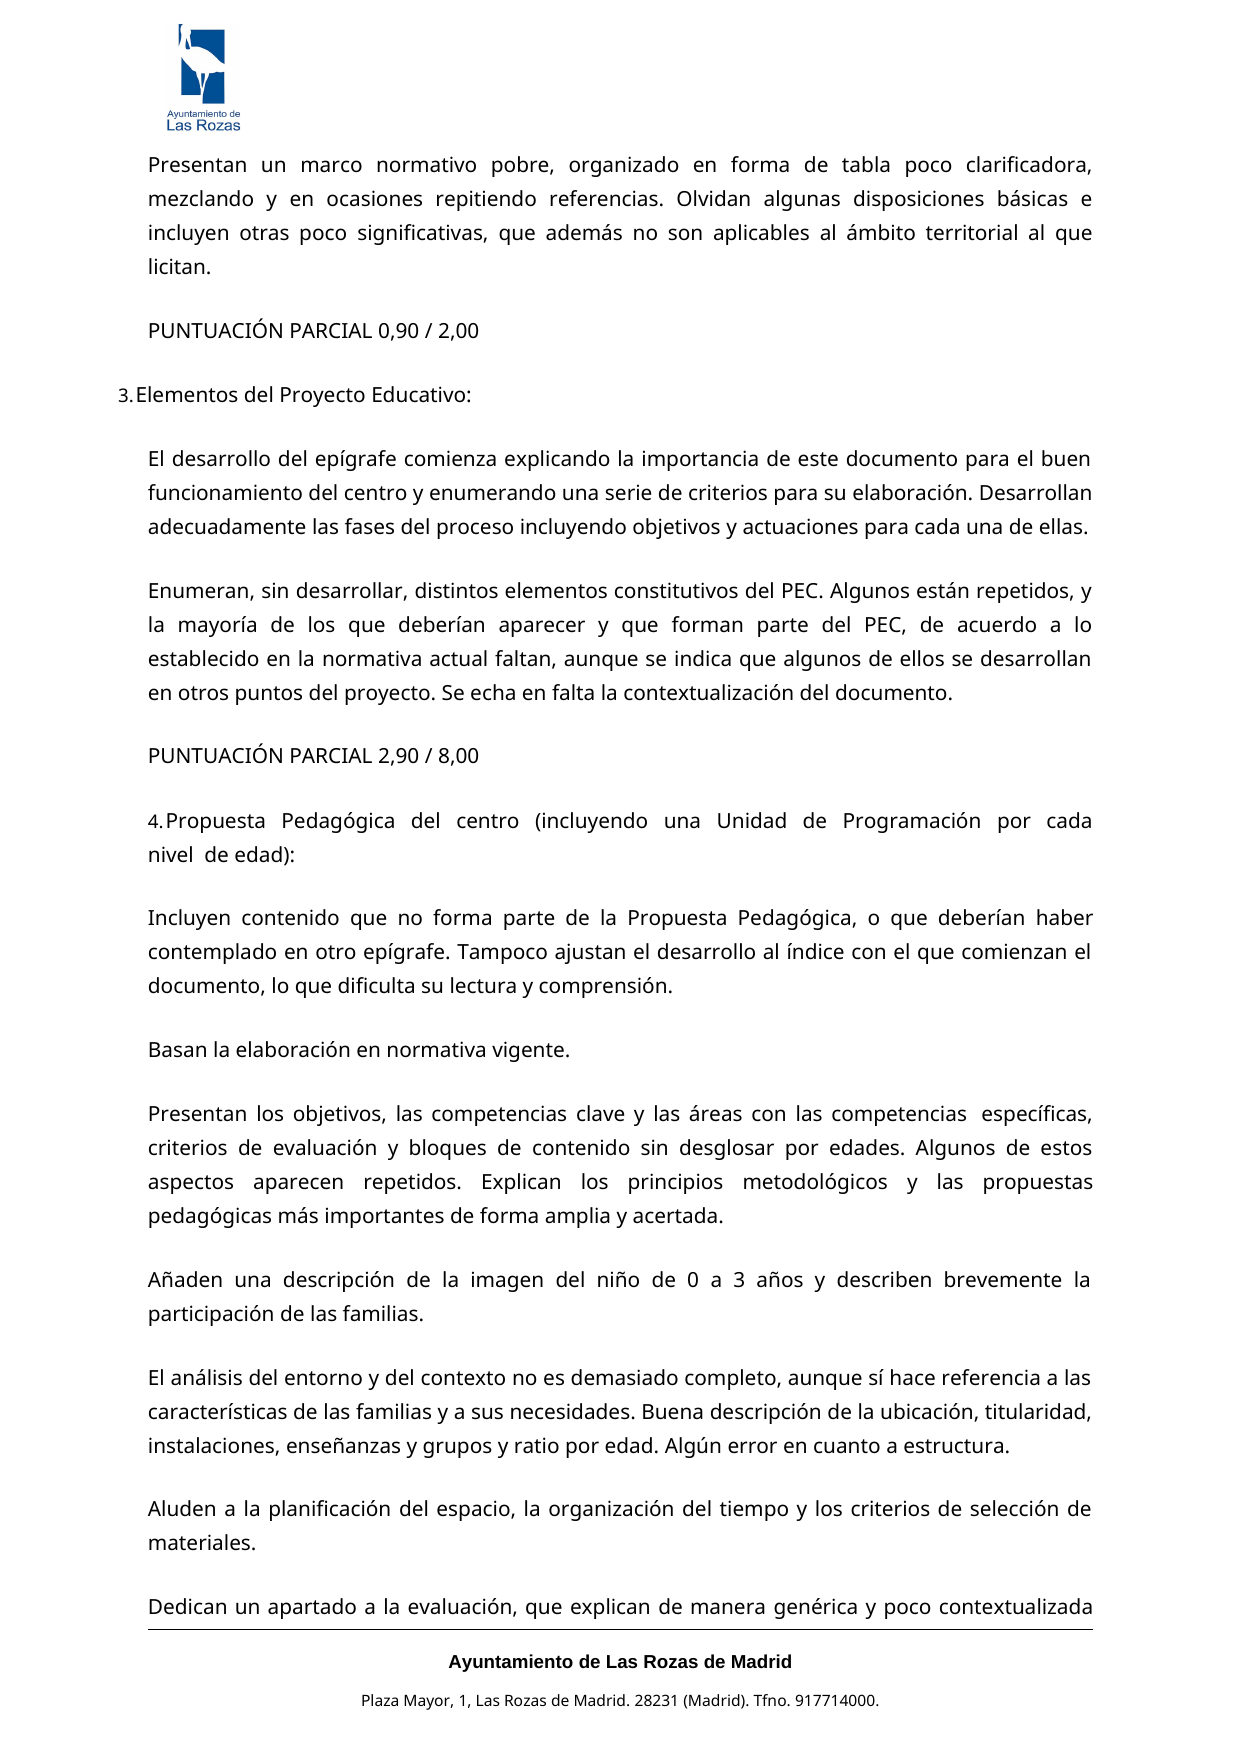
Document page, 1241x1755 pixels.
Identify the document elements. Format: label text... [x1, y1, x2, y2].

text PUNTUACIÓN PARCIAL 0,90 / 2,00 [148, 316, 1105, 344]
list Elementos del Proyecto Educativo: [118, 380, 1105, 408]
text Añaden una descripción de la imagen del niño de 0 a 3 años y describen brevemente la participación de las familias. [148, 1265, 1093, 1328]
text El desarrollo del epígrafe comienza explicando la importancia de este documento para el buen funcionamiento del centro y enumerando una serie de criterios para su elaboración. Desarrollan adecuadamente las fases del proceso incluyendo objetivos y actuaciones para cada una de ellas. [148, 444, 1093, 541]
text PUNTUACIÓN PARCIAL 2,90 / 8,00 [148, 742, 1105, 770]
text Dedican un apartado a la evaluación, que explican de manera genérica y poco contextualizada [148, 1592, 1093, 1620]
text Aluden a la planificación del espacio, la organización del tiempo y los criterios de selección de materiales. [148, 1494, 1093, 1557]
text Basan la elaboración en normativa vigente. [148, 1035, 1105, 1063]
text Presentan los objetivos, las competencias clave y las áreas con las competencias específicas, criterios de evaluación y bloques de contenido sin desglosar por edades. Algunos de estos aspectos aparecen repetidos. Explican los principios metodológicos y las propuestas pedagógicas más importantes de forma amplia y acertada. [148, 1099, 1093, 1230]
text Presentan un marco normativo pobre, organizado en forma de tabla poco clarificadora, mezclando y en ocasiones repitiendo referencias. Olvidan algunas disposiciones básicas e incluyen otras poco significativas, que además no son aplicables al ámbito territorial al que licitan. [148, 150, 1093, 281]
text El análisis del entorno y del contexto no es demasiado completo, aunque sí hace referencia a las características de las familias y a sus necesidades. Buena descripción de la ubicación, titularidad, instalaciones, enseñanzas y grupos y ratio por edad. Algún error en cuanto a estructura. [148, 1363, 1093, 1459]
text Incluyen contenido que no forma parte de la Propuesta Pedagógica, o que deberían haber contemplado en otro epígrafe. Tampoco ajustan el desarrollo al índice con el que comienzan el documento, lo que dificulta su lectura y comprensión. [148, 903, 1093, 1000]
text Enumeran, sin desarrollar, distintos elementos constitutivos del PEC. Algunos están repetidos, y la mayoría de los que deberían aparecer y que forman parte del PEC, de acuerdo a lo establecido en la normativa actual faltan, aunque se indica que algunos de ellos se desarrollan en otros puntos del proyecto. Se echa en falta la contextualización del documento. [148, 576, 1093, 707]
list Propuesta Pedagógica del centro (incluyendo una Unidad de Programación por cada nivel de edad): [148, 806, 1093, 868]
